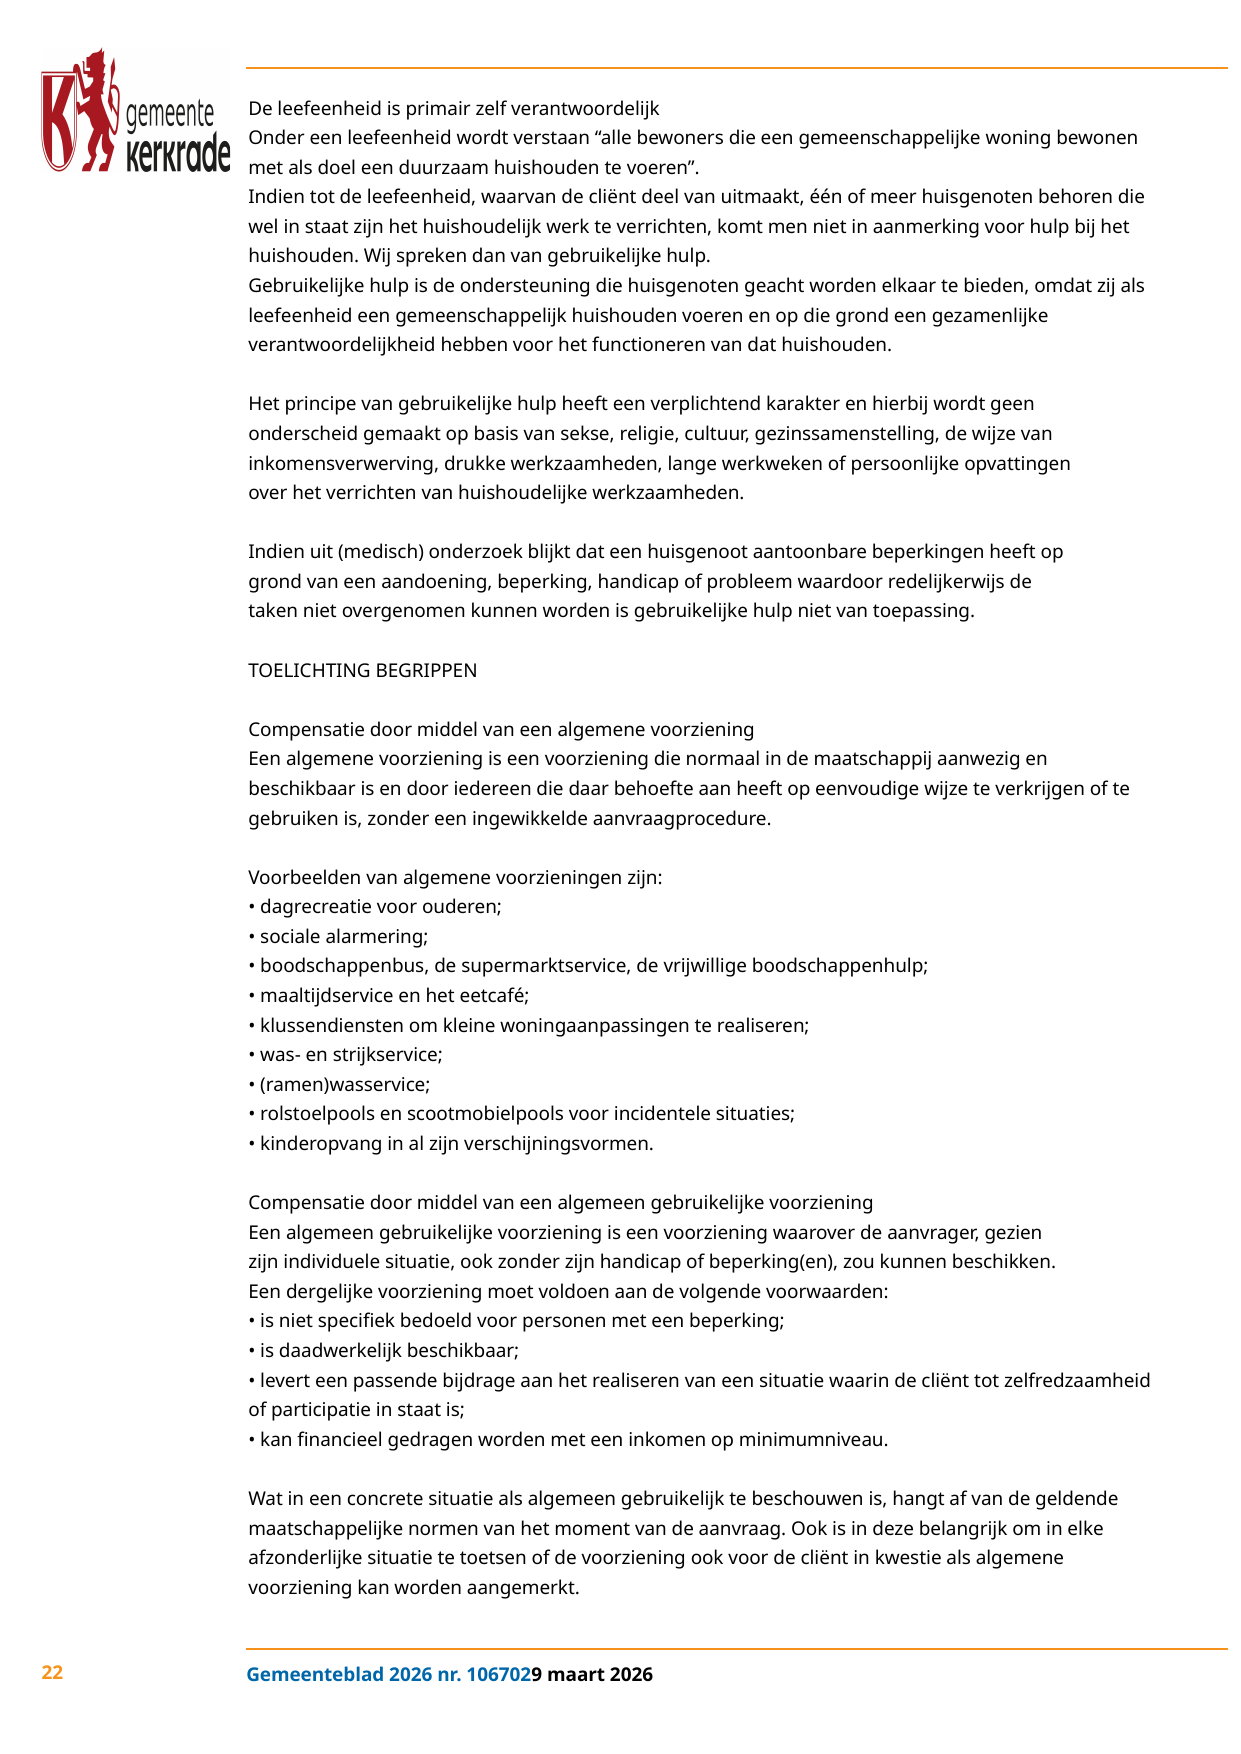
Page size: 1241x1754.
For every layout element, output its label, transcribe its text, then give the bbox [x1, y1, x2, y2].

text • is niet specifiek bedoeld voor personen met een beperking; [248, 1308, 1152, 1333]
text • maaltijdservice en het eetcafé; [248, 982, 1152, 1008]
text over het verrichten van huishoudelijke werkzaamheden. [248, 479, 1152, 505]
text • dagrecreatie voor ouderen; [248, 893, 1152, 919]
text TOELICHTING BEGRIPPEN [248, 657, 1152, 683]
text inkomensverwerving, drukke werkzaamheden, lange werkweken of persoonlijke opvattingen [248, 450, 1152, 476]
text Een dergelijke voorziening moet voldoen aan de volgende voorwaarden: [248, 1278, 1152, 1304]
text • rolstoelpools en scootmobielpools voor incidentele situaties; [248, 1101, 1152, 1126]
text Wat in een concrete situatie als algemeen gebruikelijk te beschouwen is, hangt af van de geldende maatschappelijke normen van het moment van de aanvraag. Ook is in deze belangrijk om in elke afzonderlijke situatie te toetsen of de voorziening ook voor de cliënt in kwestie als algemene voorziening kan worden aangemerkt. [248, 1485, 1152, 1600]
text taken niet overgenomen kunnen worden is gebruikelijke hulp niet van toepassing. [248, 598, 1152, 623]
text grond van een aandoening, beperking, handicap of probleem waardoor redelijkerwijs de [248, 568, 1152, 594]
text • kan financieel gedragen worden met een inkomen op minimumniveau. [248, 1426, 1152, 1452]
text • boodschappenbus, de supermarktservice, de vrijwillige boodschappenhulp; [248, 953, 1152, 978]
text Indien tot de leefeenheid, waarvan de cliënt deel van uitmaakt, één of meer huisgenoten behoren die wel in staat zijn het huishoudelijk werk te verrichten, komt men niet in aanmerking voor hulp bij het huishouden. Wij spreken dan van gebruikelijke hulp. [248, 183, 1152, 268]
text • sociale alarmering; [248, 923, 1152, 949]
text Compensatie door middel van een algemene voorziening [248, 716, 1152, 742]
text Compensatie door middel van een algemeen gebruikelijke voorziening [248, 1189, 1152, 1215]
text • kinderopvang in al zijn verschijningsvormen. [248, 1130, 1152, 1156]
text • is daadwerkelijk beschikbaar; [248, 1337, 1152, 1363]
text Voorbeelden van algemene voorzieningen zijn: [248, 864, 1152, 890]
picture [41, 47, 231, 172]
text onderscheid gemaakt op basis van sekse, religie, cultuur, gezinssamenstelling, de wijze van [248, 420, 1152, 446]
text Gebruikelijke hulp is de ondersteuning die huisgenoten geacht worden elkaar te bieden, omdat zij als leefeenheid een gemeenschappelijk huishouden voeren en op die grond een gezamenlijke verantwoordelijkheid hebben voor het functioneren van dat huishouden. [248, 272, 1152, 357]
text • klussendiensten om kleine woningaanpassingen te realiseren; [248, 1012, 1152, 1038]
text Een algemene voorziening is een voorziening die normaal in de maatschappij aanwezig en beschikbaar is en door iedereen die daar behoefte aan heeft op eenvoudige wijze te verkrijgen of te gebruiken is, zonder een ingewikkelde aanvraagprocedure. [248, 746, 1152, 831]
text • was- en strijkservice; [248, 1041, 1152, 1067]
text De leefeenheid is primair zelf verantwoordelijk [248, 95, 1152, 121]
text Een algemeen gebruikelijke voorziening is een voorziening waarover de aanvrager, gezien [248, 1219, 1152, 1245]
text • (ramen)wasservice; [248, 1071, 1152, 1097]
text Onder een leefeenheid wordt verstaan “alle bewoners die een gemeenschappelijke woning bewonen met als doel een duurzaam huishouden te voeren”. [248, 124, 1152, 180]
text Het principe van gebruikelijke hulp heeft een verplichtend karakter en hierbij wordt geen [248, 391, 1152, 416]
text zijn individuele situatie, ook zonder zijn handicap of beperking(en), zou kunnen beschikken. [248, 1248, 1152, 1274]
text • levert een passende bijdrage aan het realiseren van een situatie waarin de cliënt tot zelfredzaamheid of participatie in staat is; [248, 1367, 1152, 1422]
text Indien uit (medisch) onderzoek blijkt dat een huisgenoot aantoonbare beperkingen heeft op [248, 538, 1152, 564]
